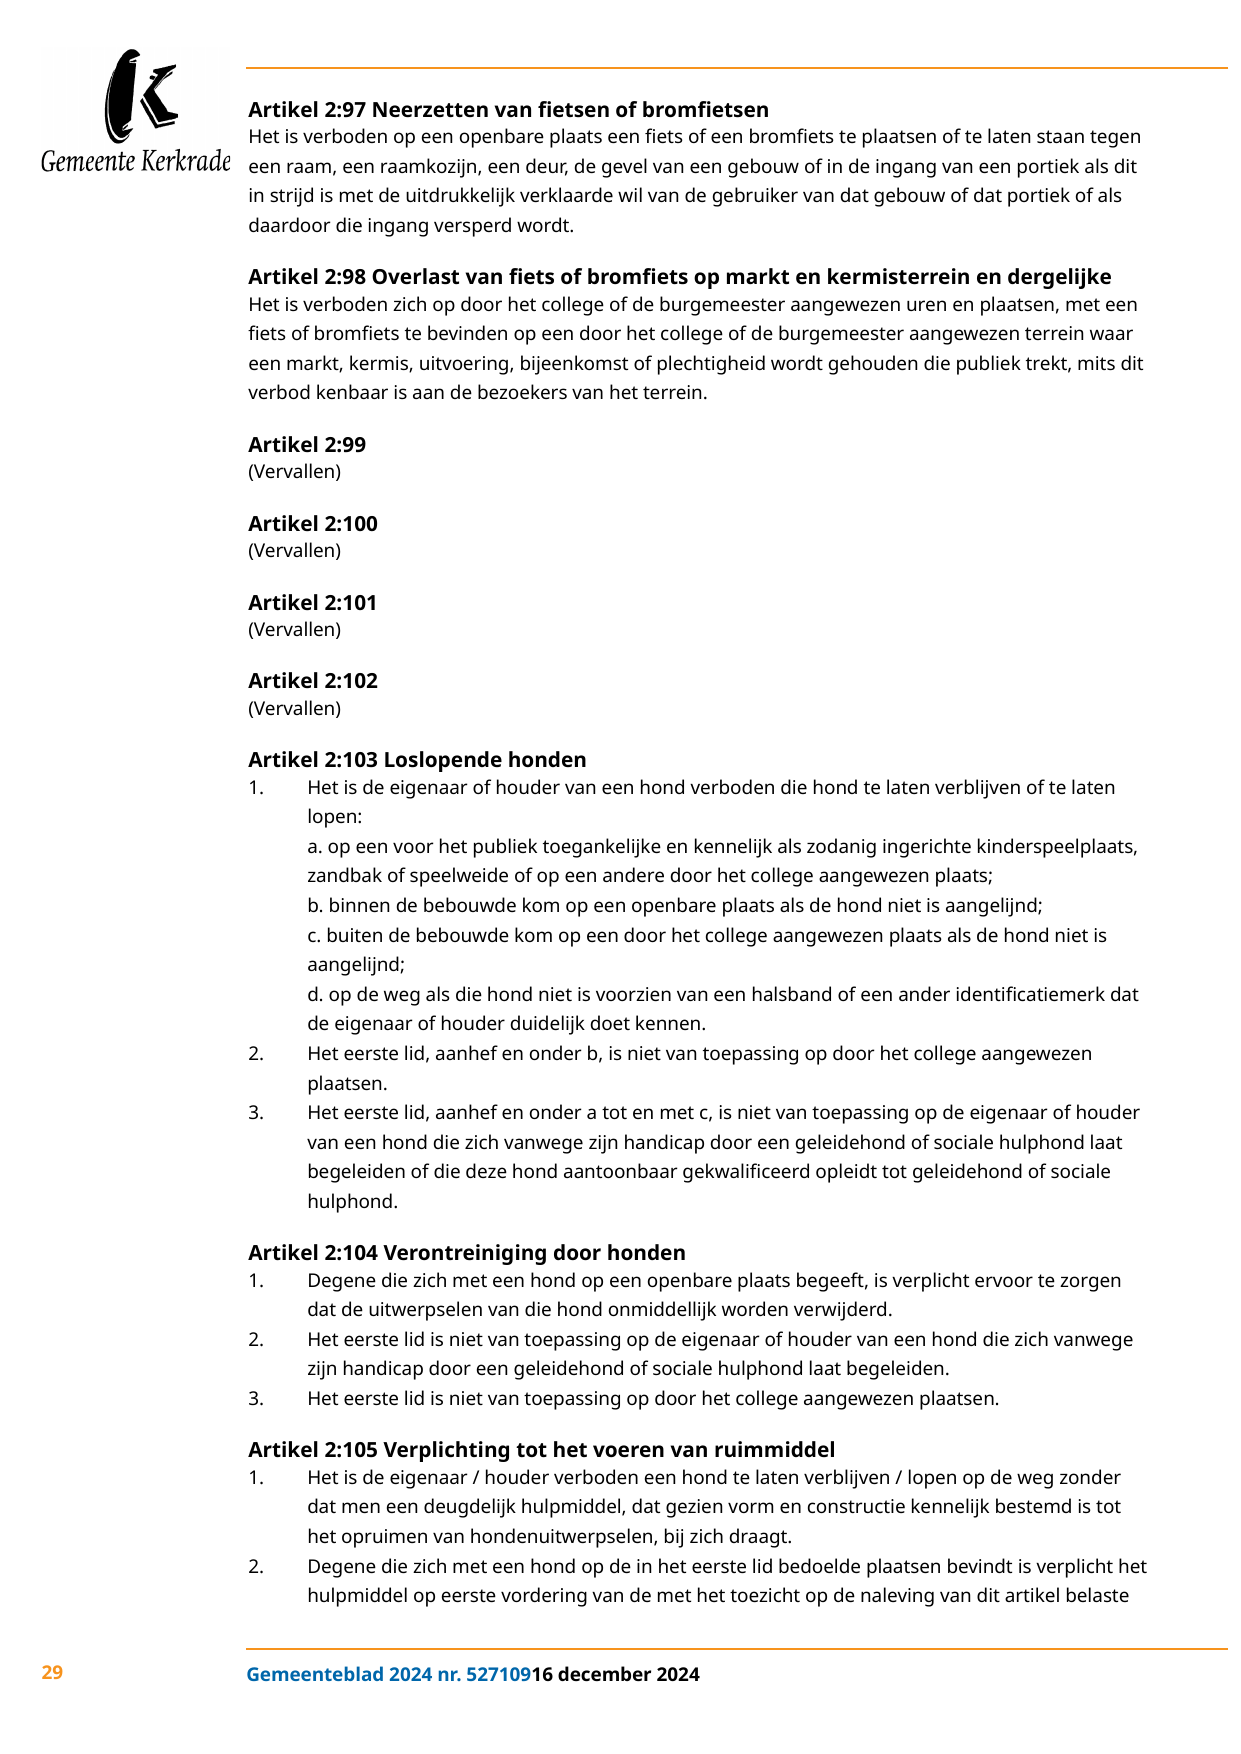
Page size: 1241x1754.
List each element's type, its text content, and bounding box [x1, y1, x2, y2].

list Het is de eigenaar / houder verboden een hond te laten verblijven / lopen op de weg zonder dat men een deugdelijk hulpmiddel, dat gezien vorm en constructie kennelijk bestemd is tot het opruimen van hondenuitwerpselen, bij zich draagt. [248, 1464, 1152, 1549]
text Artikel 2:100 [248, 509, 1152, 537]
list a. op een voor het publiek toegankelijke en kennelijk als zodanig ingerichte kinderspeelplaats, zandbak of speelweide of op een andere door het college aangewezen plaats; [248, 833, 1152, 888]
list Het eerste lid, aanhef en onder b, is niet van toepassing op door het college aangewezen plaatsen. [248, 1040, 1152, 1095]
text Artikel 2:97 Neerzetten van fietsen of bromfietsen [248, 95, 1152, 123]
list b. binnen de bebouwde kom op een openbare plaats als de hond niet is aangelijnd; [248, 892, 1152, 918]
list c. buiten de bebouwde kom op een door het college aangewezen plaats als de hond niet is aangelijnd; [248, 922, 1152, 977]
picture [41, 47, 231, 172]
text (Vervallen) [248, 616, 1152, 642]
text (Vervallen) [248, 458, 1152, 484]
list Degene die zich met een hond op een openbare plaats begeeft, is verplicht ervoor te zorgen dat de uitwerpselen van die hond onmiddellijk worden verwijderd. [248, 1267, 1152, 1322]
list Het eerste lid is niet van toepassing op door het college aangewezen plaatsen. [248, 1385, 1152, 1411]
text Het is verboden op een openbare plaats een fiets of een bromfiets te plaatsen of te laten staan tegen een raam, een raamkozijn, een deur, de gevel van een gebouw of in de ingang van een portiek als dit in strijd is met de uitdrukkelijk verklaarde wil van de gebruiker van dat gebouw of dat portiek of als daardoor die ingang versperd wordt. [248, 123, 1152, 238]
text Artikel 2:98 Overlast van fiets of bromfiets op markt en kermisterrein en dergelijke [248, 262, 1152, 291]
text Artikel 2:101 [248, 588, 1152, 616]
list Het eerste lid, aanhef en onder a tot en met c, is niet van toepassing op de eigenaar of houder van een hond die zich vanwege zijn handicap door een geleidehond of sociale hulphond laat begeleiden of die deze hond aantoonbaar gekwalificeerd opleidt tot geleidehond of sociale hulphond. [248, 1099, 1152, 1214]
text (Vervallen) [248, 695, 1152, 721]
list Het is de eigenaar of houder van een hond verboden die hond te laten verblijven of te laten lopen: [248, 774, 1152, 829]
list Degene die zich met een hond op de in het eerste lid bedoelde plaatsen bevindt is verplicht het hulpmiddel op eerste vordering van de met het toezicht op de naleving van dit artikel belaste [248, 1553, 1152, 1608]
list d. op de weg als die hond niet is voorzien van een halsband of een ander identificatiemerk dat de eigenaar of houder duidelijk doet kennen. [248, 981, 1152, 1036]
text Artikel 2:103 Loslopende honden [248, 745, 1152, 774]
text Artikel 2:105 Verplichting tot het voeren van ruimmiddel [248, 1436, 1152, 1464]
text Artikel 2:104 Verontreiniging door honden [248, 1238, 1152, 1267]
text (Vervallen) [248, 537, 1152, 563]
text Artikel 2:99 [248, 430, 1152, 458]
text Het is verboden zich op door het college of de burgemeester aangewezen uren en plaatsen, met een fiets of bromfiets te bevinden op een door het college of de burgemeester aangewezen terrein waar een markt, kermis, uitvoering, bijeenkomst of plechtigheid wordt gehouden die publiek trekt, mits dit verbod kenbaar is aan de bezoekers van het terrein. [248, 291, 1152, 405]
list Het eerste lid is niet van toepassing op de eigenaar of houder van een hond die zich vanwege zijn handicap door een geleidehond of sociale hulphond laat begeleiden. [248, 1326, 1152, 1381]
text Artikel 2:102 [248, 667, 1152, 695]
